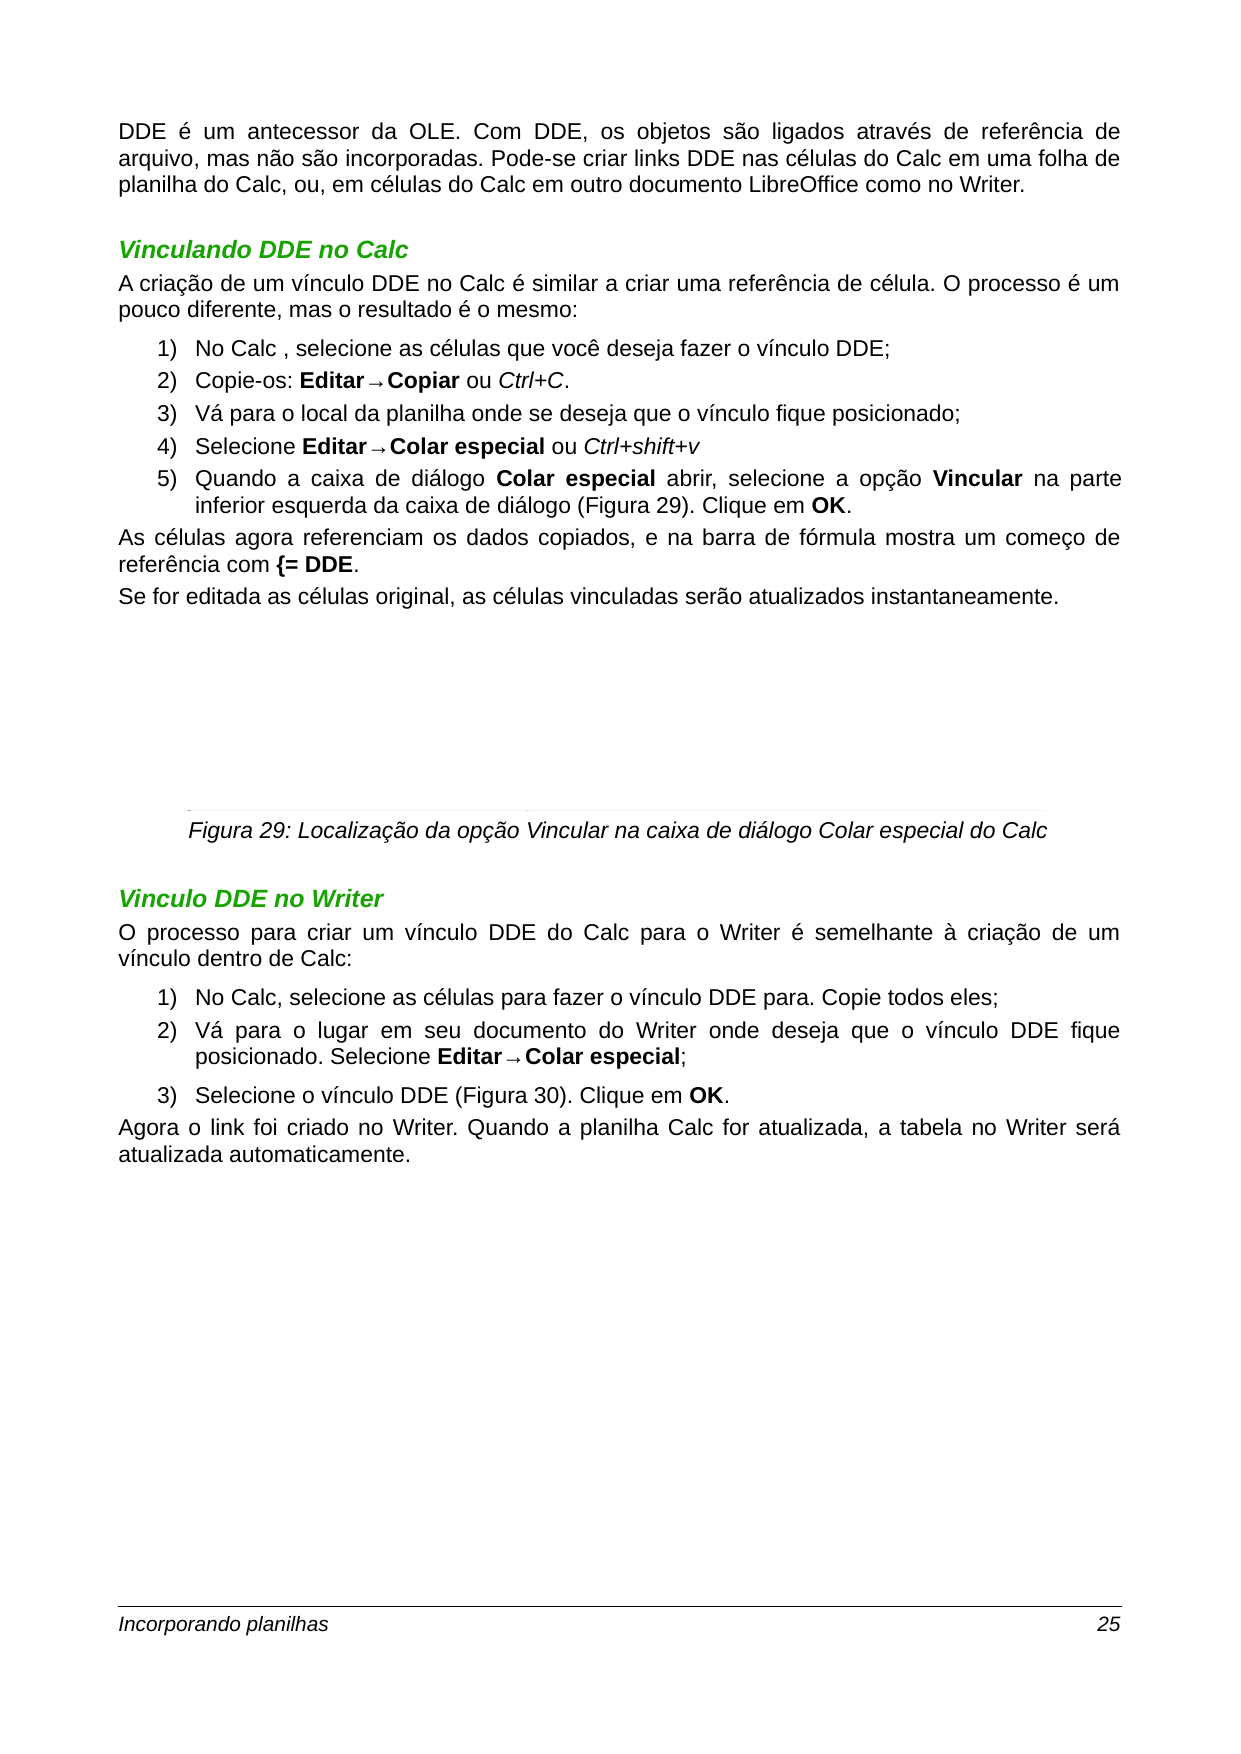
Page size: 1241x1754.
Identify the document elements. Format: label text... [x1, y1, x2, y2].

text DDE é um antecessor da OLE. Com DDE, os objetos são ligados através de referência de arquivo, mas não são incorporadas. Pode-se criar links DDE nas células do Calc em uma folha de planilha do Calc, ou, em células do Calc em outro documento LibreOffice como no Writer. [118, 118, 1122, 197]
subtitle Vinculando DDE no Calc [118, 235, 1122, 263]
list Vá para o local da planilha onde se deseja que o vínculo fique posicionado; [177, 400, 1122, 426]
list Selecione Editar→Colar especial ou Ctrl+shift+v [177, 433, 1122, 459]
list Quando a caixa de diálogo Colar especial abrir, selecione a opção Vincular na parte inferior esquerda da caixa de diálogo (Figura 29). Clique em OK. [177, 465, 1122, 518]
text Figura 29: Localização da opção Vincular na caixa de diálogo Colar especial do Calc [188, 817, 1052, 843]
subtitle Vinculo DDE no Writer [118, 884, 1122, 912]
list Copie-os: Editar→Copiar ou Ctrl+C. [177, 367, 1122, 394]
text As células agora referenciam os dados copiados, e na barra de fórmula mostra um começo de referência com {= DDE. [118, 524, 1122, 577]
text Agora o link foi criado no Writer. Quando a planilha Calc for atualizada, a tabela no Writer será atualizada automaticamente. [118, 1114, 1122, 1167]
list Selecione o vínculo DDE (Figura 30). Clique em OK. [177, 1082, 1122, 1108]
text A criação de um vínculo DDE no Calc é similar a criar uma referência de célula. O processo é um pouco diferente, mas o resultado é o mesmo: [118, 270, 1122, 322]
list Vá para o lugar em seu documento do Writer onde deseja que o vínculo DDE fique posicionado. Selecione Editar→Colar especial; [177, 1017, 1122, 1069]
list No Calc , selecione as células que você deseja fazer o vínculo DDE; [177, 335, 1122, 361]
list No Calc, selecione as células para fazer o vínculo DDE para. Copie todos eles; [177, 984, 1122, 1010]
text O processo para criar um vínculo DDE do Calc para o Writer é semelhante à criação de um vínculo dentro de Calc: [118, 919, 1122, 971]
text Se for editada as células original, as células vinculadas serão atualizados instantaneamente. [118, 583, 1122, 609]
